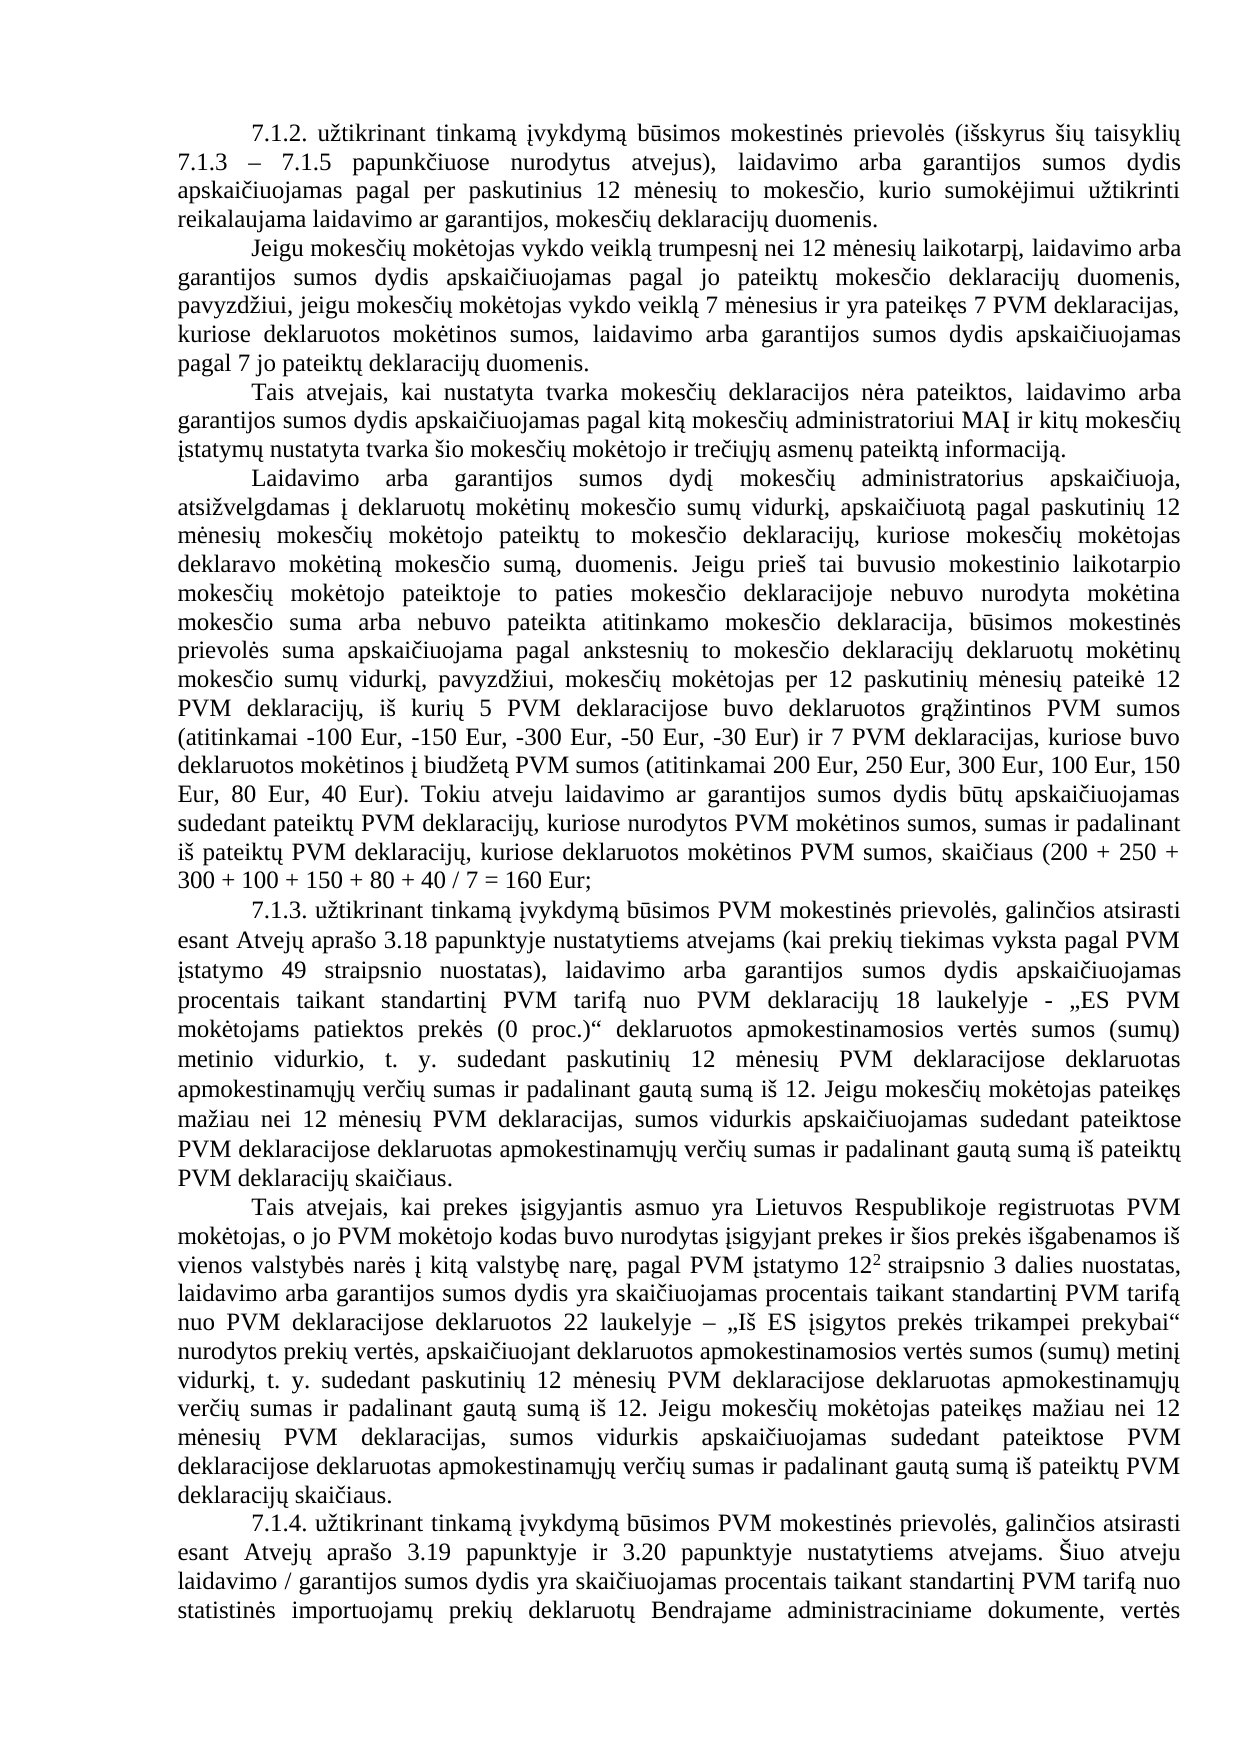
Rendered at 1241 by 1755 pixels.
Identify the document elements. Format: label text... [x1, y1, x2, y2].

text Jeigu mokesčių mokėtojas vykdo veiklą trumpesnį nei 12 mėnesių laikotarpį, laidavimo arba garantijos sumos dydis apskaičiuojamas pagal jo pateiktų mokesčio deklaracijų duomenis, pavyzdžiui, jeigu mokesčių mokėtojas vykdo veiklą 7 mėnesius ir yra pateikęs 7 PVM deklaracijas, kuriose deklaruotos mokėtinos sumos, laidavimo arba garantijos sumos dydis apskaičiuojamas pagal 7 jo pateiktų deklaracijų duomenis. [177, 233, 1181, 377]
text Laidavimo arba garantijos sumos dydį mokesčių administratorius apskaičiuoja, atsižvelgdamas į deklaruotų mokėtinų mokesčio sumų vidurkį, apskaičiuotą pagal paskutinių 12 mėnesių mokesčių mokėtojo pateiktų to mokesčio deklaracijų, kuriose mokesčių mokėtojas deklaravo mokėtiną mokesčio sumą, duomenis. Jeigu prieš tai buvusio mokestinio laikotarpio mokesčių mokėtojo pateiktoje to paties mokesčio deklaracijoje nebuvo nurodyta mokėtina mokesčio suma arba nebuvo pateikta atitinkamo mokesčio deklaracija, būsimos mokestinės prievolės suma apskaičiuojama pagal ankstesnių to mokesčio deklaracijų deklaruotų mokėtinų mokesčio sumų vidurkį, pavyzdžiui, mokesčių mokėtojas per 12 paskutinių mėnesių pateikė 12 PVM deklaracijų, iš kurių 5 PVM deklaracijose buvo deklaruotos grąžintinos PVM sumos (atitinkamai -100 Eur, -150 Eur, -300 Eur, -50 Eur, -30 Eur) ir 7 PVM deklaracijas, kuriose buvo deklaruotos mokėtinos į biudžetą PVM sumos (atitinkamai 200 Eur, 250 Eur, 300 Eur, 100 Eur, 150 Eur, 80 Eur, 40 Eur). Tokiu atveju laidavimo ar garantijos sumos dydis būtų apskaičiuojamas sudedant pateiktų PVM deklaracijų, kuriose nurodytos PVM mokėtinos sumos, sumas ir padalinant iš pateiktų PVM deklaracijų, kuriose deklaruotos mokėtinos PVM sumos, skaičiaus (200 + 250 + 300 + 100 + 150 + 80 + 40 / 7 = 160 Eur; [177, 463, 1181, 894]
text 7.1.3. užtikrinant tinkamą įvykdymą būsimos PVM mokestinės prievolės, galinčios atsirasti esant Atvejų aprašo 3.18 papunktyje nustatytiems atvejams (kai prekių tiekimas vyksta pagal PVM įstatymo 49 straipsnio nuostatas), laidavimo arba garantijos sumos dydis apskaičiuojamas procentais taikant standartinį PVM tarifą nuo PVM deklaracijų 18 laukelyje - „ES PVM mokėtojams patiektos prekės (0 proc.)“ deklaruotos apmokestinamosios vertės sumos (sumų) metinio vidurkio, t. y. sudedant paskutinių 12 mėnesių PVM deklaracijose deklaruotas apmokestinamųjų verčių sumas ir padalinant gautą sumą iš 12. Jeigu mokesčių mokėtojas pateikęs mažiau nei 12 mėnesių PVM deklaracijas, sumos vidurkis apskaičiuojamas sudedant pateiktose PVM deklaracijose deklaruotas apmokestinamųjų verčių sumas ir padalinant gautą sumą iš pateiktų PVM deklaracijų skaičiaus. [177, 894, 1181, 1192]
text 7.1.4. užtikrinant tinkamą įvykdymą būsimos PVM mokestinės prievolės, galinčios atsirasti esant Atvejų aprašo 3.19 papunktyje ir 3.20 papunktyje nustatytiems atvejams. Šiuo atveju laidavimo / garantijos sumos dydis yra skaičiuojamas procentais taikant standartinį PVM tarifą nuo statistinės importuojamų prekių deklaruotų Bendrajame administraciniame dokumente, vertės [177, 1508, 1181, 1623]
text Tais atvejais, kai prekes įsigyjantis asmuo yra Lietuvos Respublikoje registruotas PVM mokėtojas, o jo PVM mokėtojo kodas buvo nurodytas įsigyjant prekes ir šios prekės išgabenamos iš vienos valstybės narės į kitą valstybę narę, pagal PVM įstatymo 122 straipsnio 3 dalies nuostatas, laidavimo arba garantijos sumos dydis yra skaičiuojamas procentais taikant standartinį PVM tarifą nuo PVM deklaracijose deklaruotos 22 laukelyje – „Iš ES įsigytos prekės trikampei prekybai“ nurodytos prekių vertės, apskaičiuojant deklaruotos apmokestinamosios vertės sumos (sumų) metinį vidurkį, t. y. sudedant paskutinių 12 mėnesių PVM deklaracijose deklaruotas apmokestinamųjų verčių sumas ir padalinant gautą sumą iš 12. Jeigu mokesčių mokėtojas pateikęs mažiau nei 12 mėnesių PVM deklaracijas, sumos vidurkis apskaičiuojamas sudedant pateiktose PVM deklaracijose deklaruotas apmokestinamųjų verčių sumas ir padalinant gautą sumą iš pateiktų PVM deklaracijų skaičiaus. [177, 1192, 1181, 1508]
text Tais atvejais, kai nustatyta tvarka mokesčių deklaracijos nėra pateiktos, laidavimo arba garantijos sumos dydis apskaičiuojamas pagal kitą mokesčių administratoriui MAĮ ir kitų mokesčių įstatymų nustatyta tvarka šio mokesčių mokėtojo ir trečiųjų asmenų pateiktą informaciją. [177, 377, 1181, 463]
text 7.1.2. užtikrinant tinkamą įvykdymą būsimos mokestinės prievolės (išskyrus šių taisyklių 7.1.3 – 7.1.5 papunkčiuose nurodytus atvejus), laidavimo arba garantijos sumos dydis apskaičiuojamas pagal per paskutinius 12 mėnesių to mokesčio, kurio sumokėjimui užtikrinti reikalaujama laidavimo ar garantijos, mokesčių deklaracijų duomenis. [177, 118, 1181, 233]
